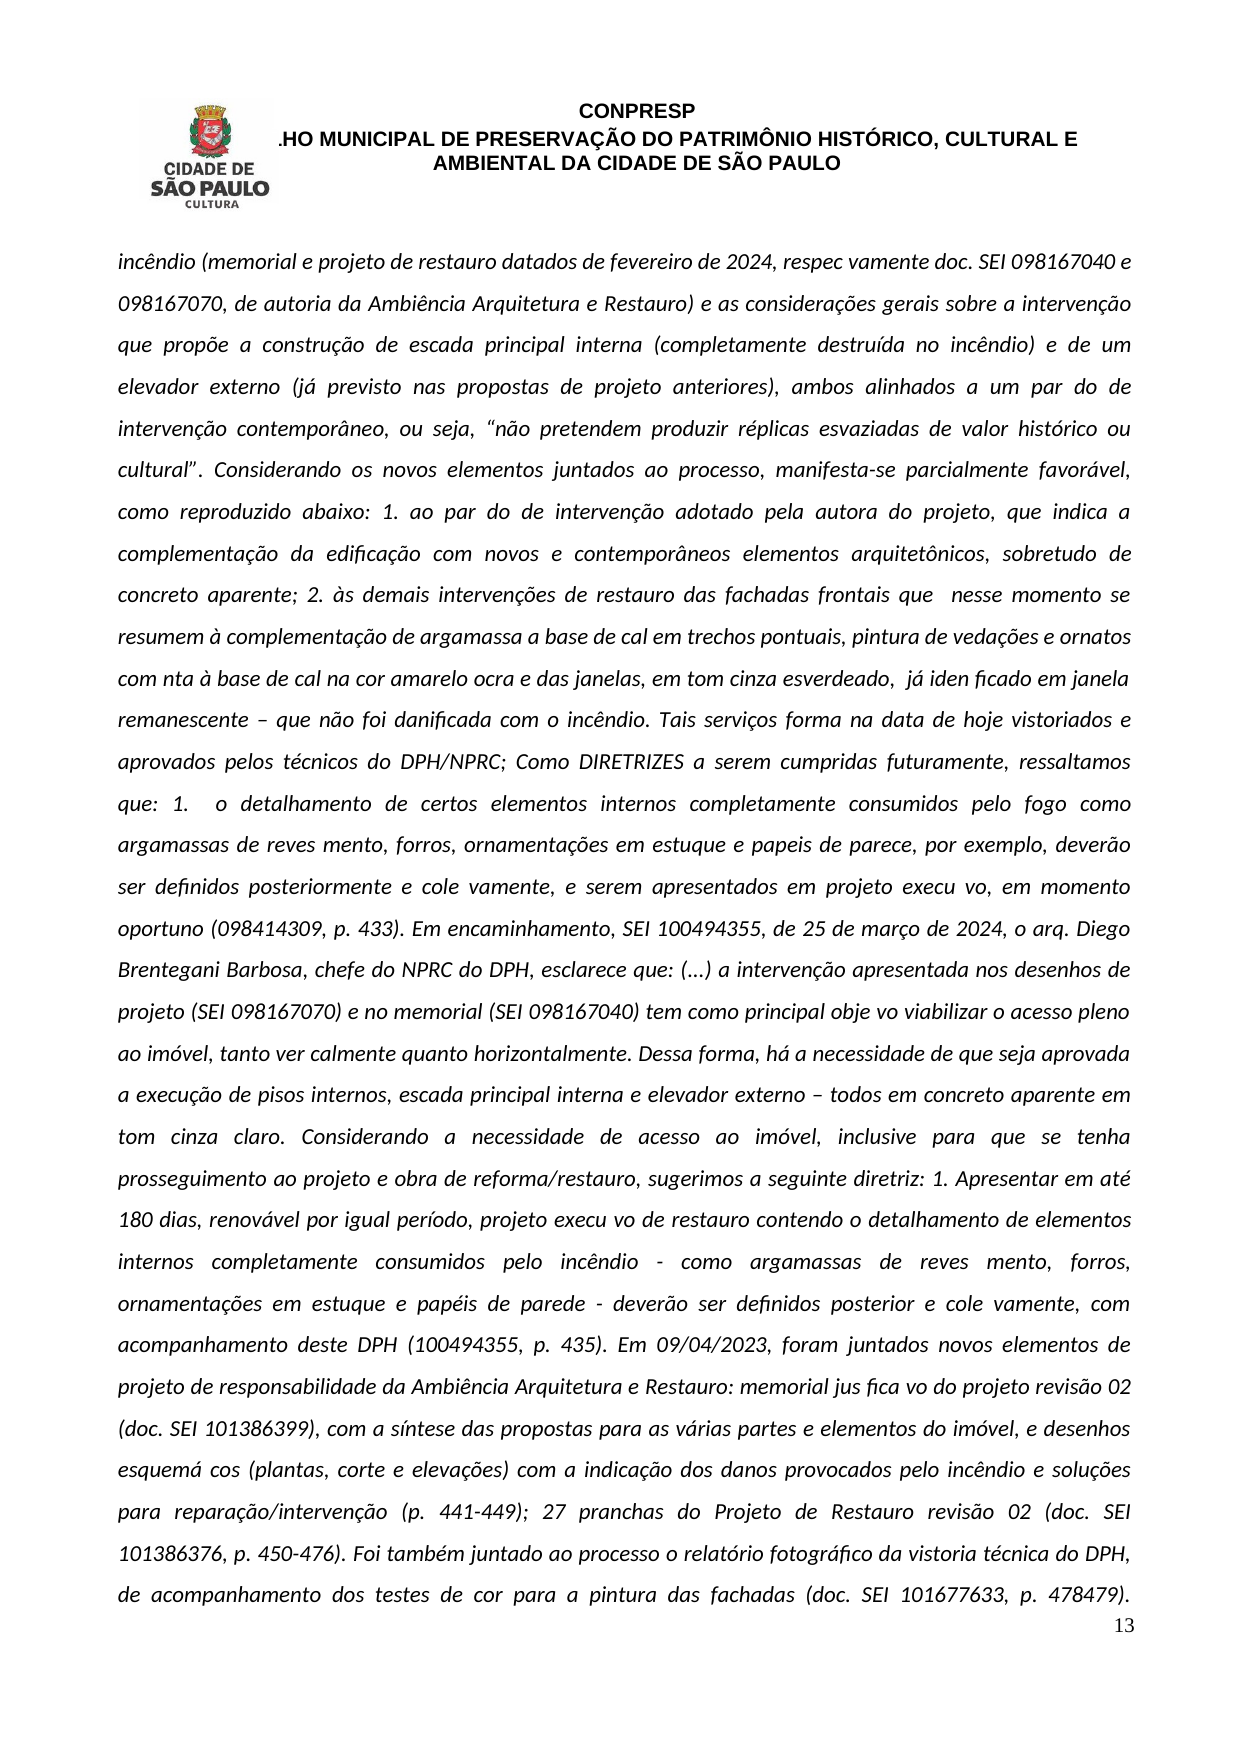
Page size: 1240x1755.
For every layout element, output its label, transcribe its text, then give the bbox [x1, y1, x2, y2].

text incêndio (memorial e projeto de restauro datados de fevereiro de 2024, respec vamente doc. SEI 098167040 e 098167070, de autoria da Ambiência Arquitetura e Restauro) e as considerações gerais sobre a intervenção que propõe a construção de escada principal interna (completamente destruída no incêndio) e de um elevador externo (já previsto nas propostas de projeto anteriores), ambos alinhados a um par do de intervenção contemporâneo, ou seja, “não pretendem produzir réplicas esvaziadas de valor histórico ou cultural”. Considerando os novos elementos juntados ao processo, manifesta-se parcialmente favorável, como reproduzido abaixo: 1. ao par do de intervenção adotado pela autora do projeto, que indica a complementação da edificação com novos e contemporâneos elementos arquitetônicos, sobretudo de concreto aparente; 2. às demais intervenções de restauro das fachadas frontais que nesse momento se resumem à complementação de argamassa a base de cal em trechos pontuais, pintura de vedações e ornatos com nta à base de cal na cor amarelo ocra e das janelas, em tom cinza esverdeado, já iden ficado em janela remanescente – que não foi danificada com o incêndio. Tais serviços forma na data de hoje vistoriados e aprovados pelos técnicos do DPH/NPRC; Como DIRETRIZES a serem cumpridas futuramente, ressaltamos que: 1. o detalhamento de certos elementos internos completamente consumidos pelo fogo como argamassas de reves mento, forros, ornamentações em estuque e papeis de parece, por exemplo, deverão ser definidos posteriormente e cole vamente, e serem apresentados em projeto execu vo, em momento oportuno (098414309, p. 433). Em encaminhamento, SEI 100494355, de 25 de março de 2024, o arq. Diego Brentegani Barbosa, chefe do NPRC do DPH, esclarece que: (...) a intervenção apresentada nos desenhos de projeto (SEI 098167070) e no memorial (SEI 098167040) tem como principal obje vo viabilizar o acesso pleno ao imóvel, tanto ver calmente quanto horizontalmente. Dessa forma, há a necessidade de que seja aprovada a execução de pisos internos, escada principal interna e elevador externo – todos em concreto aparente em tom cinza claro. Considerando a necessidade de acesso ao imóvel, inclusive para que se tenha prosseguimento ao projeto e obra de reforma/restauro, sugerimos a seguinte diretriz: 1. Apresentar em até 180 dias, renovável por igual período, projeto execu vo de restauro contendo o detalhamento de elementos internos completamente consumidos pelo incêndio - como argamassas de reves mento, forros, ornamentações em estuque e papéis de parede - deverão ser definidos posterior e cole vamente, com acompanhamento deste DPH (100494355, p. 435). Em 09/04/2023, foram juntados novos elementos de projeto de responsabilidade da Ambiência Arquitetura e Restauro: memorial jus fica vo do projeto revisão 02 (doc. SEI 101386399), com a síntese das propostas para as várias partes e elementos do imóvel, e desenhos esquemá cos (plantas, corte e elevações) com a indicação dos danos provocados pelo incêndio e soluções para reparação/intervenção (p. 441-449); 27 pranchas do Projeto de Restauro revisão 02 (doc. SEI 101386376, p. 450-476). Foi também juntado ao processo o relatório fotográfico da vistoria técnica do DPH, de acompanhamento dos testes de cor para a pintura das fachadas (doc. SEI 101677633, p. 478479). [118, 247, 1135, 1608]
